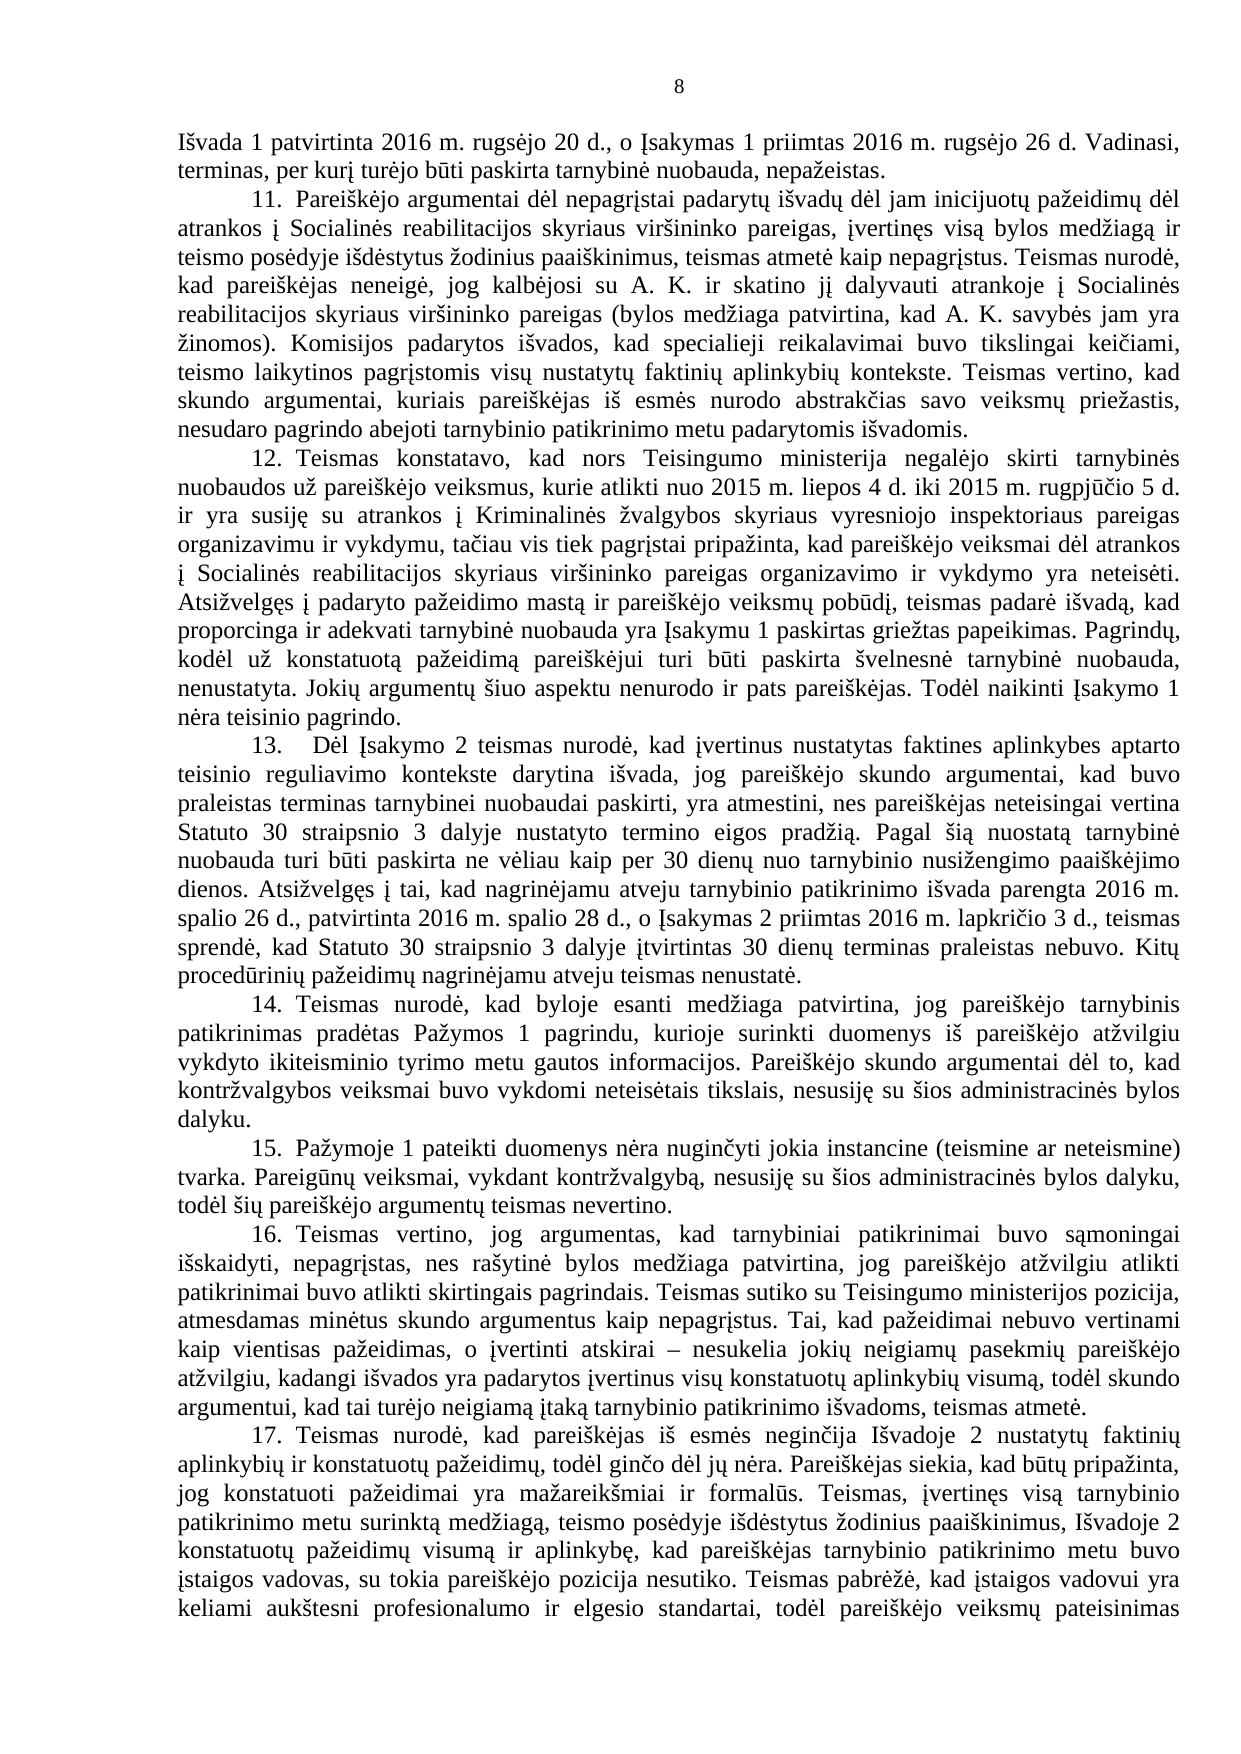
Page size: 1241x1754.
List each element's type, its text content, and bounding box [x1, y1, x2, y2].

text Išvada 1 patvirtinta 2016 m. rugsėjo 20 d., o Įsakymas 1 priimtas 2016 m. rugsėjo 26 d. Vadinasi, terminas, per kurį turėjo būti paskirta tarnybinė nuobauda, nepažeistas. [177, 127, 1181, 184]
text 12. Teismas konstatavo, kad nors Teisingumo ministerija negalėjo skirti tarnybinės nuobaudos už pareiškėjo veiksmus, kurie atlikti nuo 2015 m. liepos 4 d. iki 2015 m. rugpjūčio 5 d. ir yra susiję su atrankos į Kriminalinės žvalgybos skyriaus vyresniojo inspektoriaus pareigas organizavimu ir vykdymu, tačiau vis tiek pagrįstai pripažinta, kad pareiškėjo veiksmai dėl atrankos į Socialinės reabilitacijos skyriaus viršininko pareigas organizavimo ir vykdymo yra neteisėti. Atsižvelgęs į padaryto pažeidimo mastą ir pareiškėjo veiksmų pobūdį, teismas padarė išvadą, kad proporcinga ir adekvati tarnybinė nuobauda yra Įsakymu 1 paskirtas griežtas papeikimas. Pagrindų, kodėl už konstatuotą pažeidimą pareiškėjui turi būti paskirta švelnesnė tarnybinė nuobauda, nenustatyta. Jokių argumentų šiuo aspektu nenurodo ir pats pareiškėjas. Todėl naikinti Įsakymo 1 nėra teisinio pagrindo. [177, 443, 1181, 730]
text 11. Pareiškėjo argumentai dėl nepagrįstai padarytų išvadų dėl jam inicijuotų pažeidimų dėl atrankos į Socialinės reabilitacijos skyriaus viršininko pareigas, įvertinęs visą bylos medžiagą ir teismo posėdyje išdėstytus žodinius paaiškinimus, teismas atmetė kaip nepagrįstus. Teismas nurodė, kad pareiškėjas neneigė, jog kalbėjosi su A. K. ir skatino jį dalyvauti atrankoje į Socialinės reabilitacijos skyriaus viršininko pareigas (bylos medžiaga patvirtina, kad A. K. savybės jam yra žinomos). Komisijos padarytos išvados, kad specialieji reikalavimai buvo tikslingai keičiami, teismo laikytinos pagrįstomis visų nustatytų faktinių aplinkybių kontekste. Teismas vertino, kad skundo argumentai, kuriais pareiškėjas iš esmės nurodo abstrakčias savo veiksmų priežastis, nesudaro pagrindo abejoti tarnybinio patikrinimo metu padarytomis išvadomis. [177, 184, 1181, 443]
text 13. Dėl Įsakymo 2 teismas nurodė, kad įvertinus nustatytas faktines aplinkybes aptarto teisinio reguliavimo kontekste darytina išvada, jog pareiškėjo skundo argumentai, kad buvo praleistas terminas tarnybinei nuobaudai paskirti, yra atmestini, nes pareiškėjas neteisingai vertina Statuto 30 straipsnio 3 dalyje nustatyto termino eigos pradžią. Pagal šią nuostatą tarnybinė nuobauda turi būti paskirta ne vėliau kaip per 30 dienų nuo tarnybinio nusižengimo paaiškėjimo dienos. Atsižvelgęs į tai, kad nagrinėjamu atveju tarnybinio patikrinimo išvada parengta 2016 m. spalio 26 d., patvirtinta 2016 m. spalio 28 d., o Įsakymas 2 priimtas 2016 m. lapkričio 3 d., teismas sprendė, kad Statuto 30 straipsnio 3 dalyje įtvirtintas 30 dienų terminas praleistas nebuvo. Kitų procedūrinių pažeidimų nagrinėjamu atveju teismas nenustatė. [177, 730, 1181, 989]
text 16. Teismas vertino, jog argumentas, kad tarnybiniai patikrinimai buvo sąmoningai išskaidyti, nepagrįstas, nes rašytinė bylos medžiaga patvirtina, jog pareiškėjo atžvilgiu atlikti patikrinimai buvo atlikti skirtingais pagrindais. Teismas sutiko su Teisingumo ministerijos pozicija, atmesdamas minėtus skundo argumentus kaip nepagrįstus. Tai, kad pažeidimai nebuvo vertinami kaip vientisas pažeidimas, o įvertinti atskirai – nesukelia jokių neigiamų pasekmių pareiškėjo atžvilgiu, kadangi išvados yra padarytos įvertinus visų konstatuotų aplinkybių visumą, todėl skundo argumentui, kad tai turėjo neigiamą įtaką tarnybinio patikrinimo išvadoms, teismas atmetė. [177, 1219, 1181, 1420]
text 15. Pažymoje 1 pateikti duomenys nėra nuginčyti jokia instancine (teismine ar neteismine) tvarka. Pareigūnų veiksmai, vykdant kontržvalgybą, nesusiję su šios administracinės bylos dalyku, todėl šių pareiškėjo argumentų teismas nevertino. [177, 1133, 1181, 1219]
text 14. Teismas nurodė, kad byloje esanti medžiaga patvirtina, jog pareiškėjo tarnybinis patikrinimas pradėtas Pažymos 1 pagrindu, kurioje surinkti duomenys iš pareiškėjo atžvilgiu vykdyto ikiteisminio tyrimo metu gautos informacijos. Pareiškėjo skundo argumentai dėl to, kad kontržvalgybos veiksmai buvo vykdomi neteisėtais tikslais, nesusiję su šios administracinės bylos dalyku. [177, 989, 1181, 1133]
text 17. Teismas nurodė, kad pareiškėjas iš esmės neginčija Išvadoje 2 nustatytų faktinių aplinkybių ir konstatuotų pažeidimų, todėl ginčo dėl jų nėra. Pareiškėjas siekia, kad būtų pripažinta, jog konstatuoti pažeidimai yra mažareikšmiai ir formalūs. Teismas, įvertinęs visą tarnybinio patikrinimo metu surinktą medžiagą, teismo posėdyje išdėstytus žodinius paaiškinimus, Išvadoje 2 konstatuotų pažeidimų visumą ir aplinkybę, kad pareiškėjas tarnybinio patikrinimo metu buvo įstaigos vadovas, su tokia pareiškėjo pozicija nesutiko. Teismas pabrėžė, kad įstaigos vadovui yra keliami aukštesni profesionalumo ir elgesio standartai, todėl pareiškėjo veiksmų pateisinimas [177, 1420, 1181, 1622]
